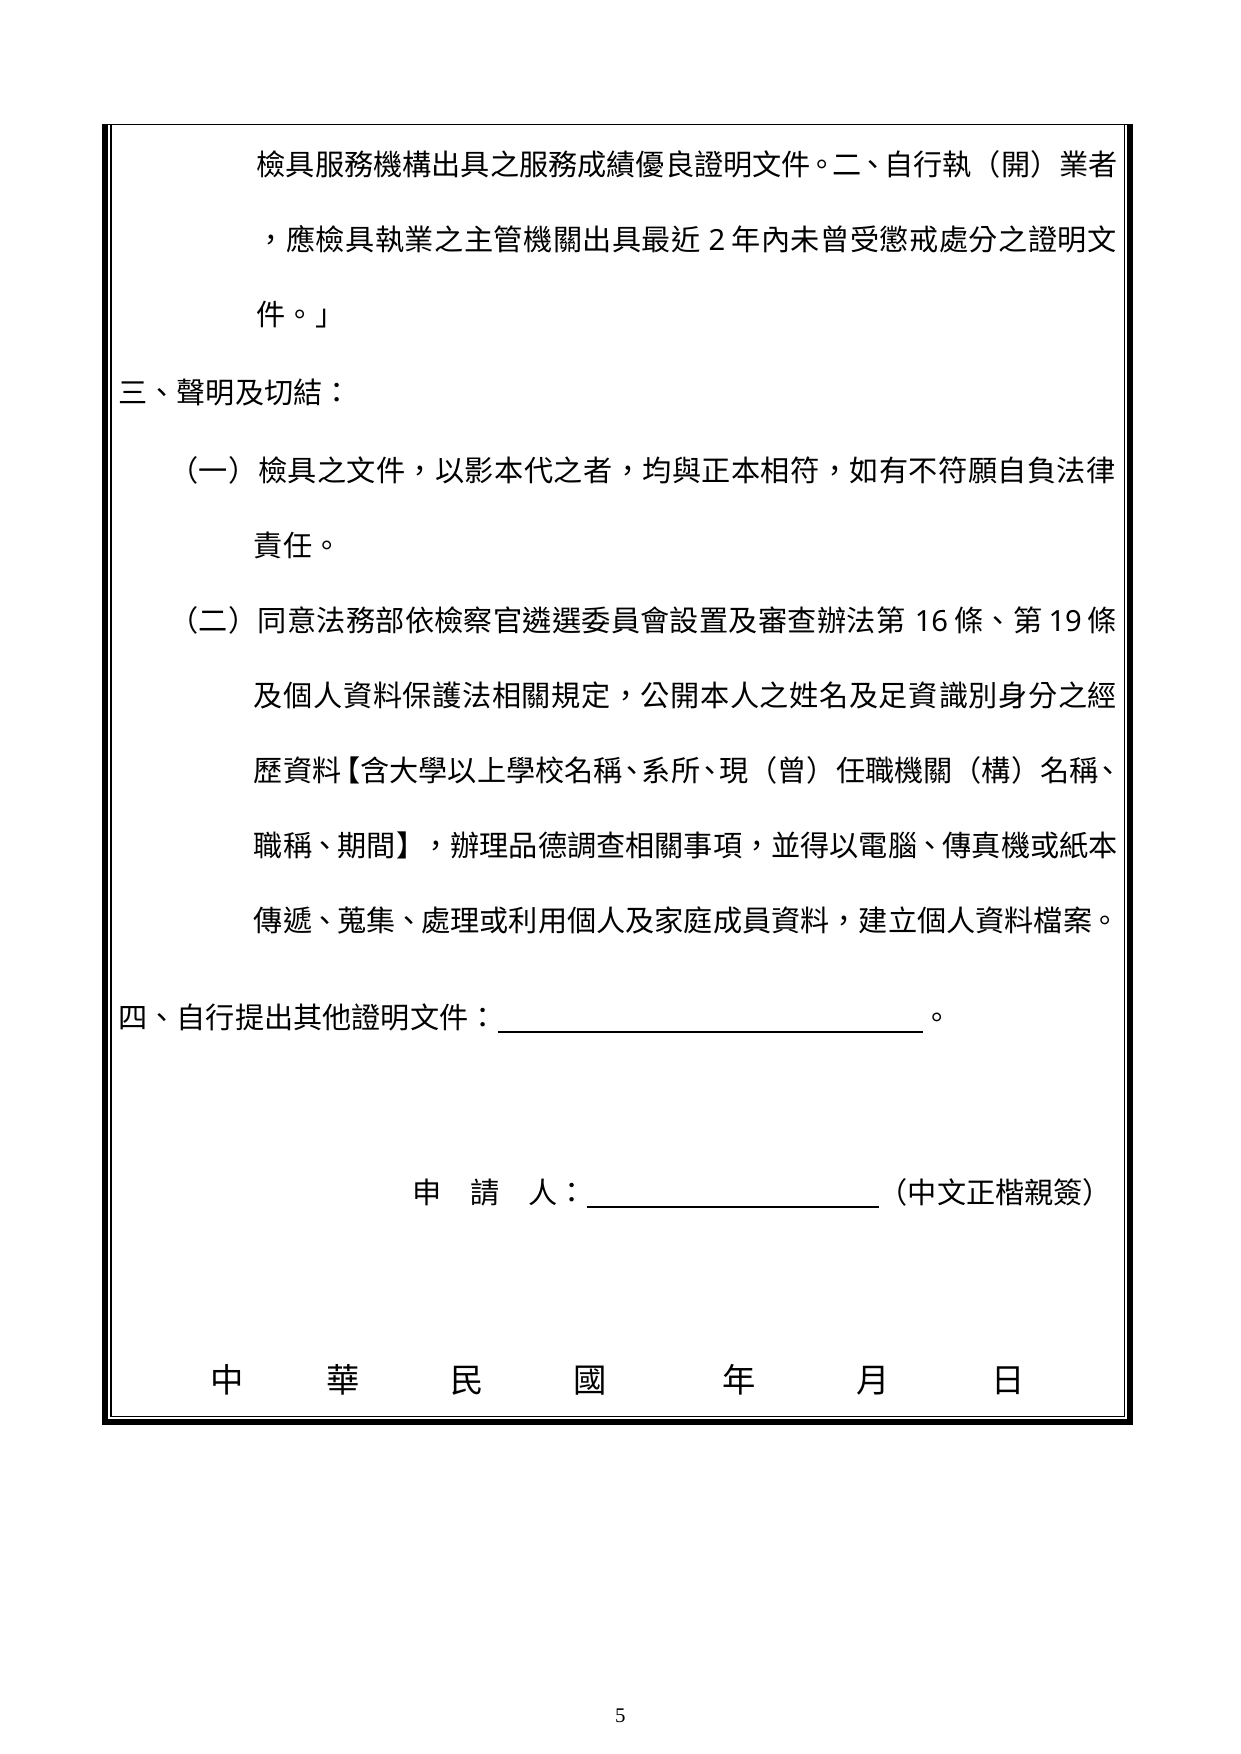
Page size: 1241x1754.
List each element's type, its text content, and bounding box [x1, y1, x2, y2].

table_cell 檢具服務機構出具之服務成績優良證明文件。二、自行執（開）業者，應檢具執業之主管機關出具最近2年內未曾受懲戒處分之證明文件。」 三、聲明及切結： （一）檢具之文件，以影本代之者，均與正本相符，如有不符願自負法律責任。 （二）同意法務部依檢察官遴選委員會設置及審查辦法第16條、第19條及個人資料保護法相關規定，公開本人之姓名及足資識別身分之經歷資料【含大學以上學校名稱、系所、現（曾）任職機關（構）名稱、職稱、期間】，辦理品德調查相關事項，並得以電腦、傳真機或紙本傳遞、蒐集、處理或利用個人及家庭成員資料，建立個人資料檔案。 四、自行提出其他證明文件： 。 申 請 人： （中文正楷親簽） 中 華 民 國 年 月 日 [112, 125, 1124, 1416]
